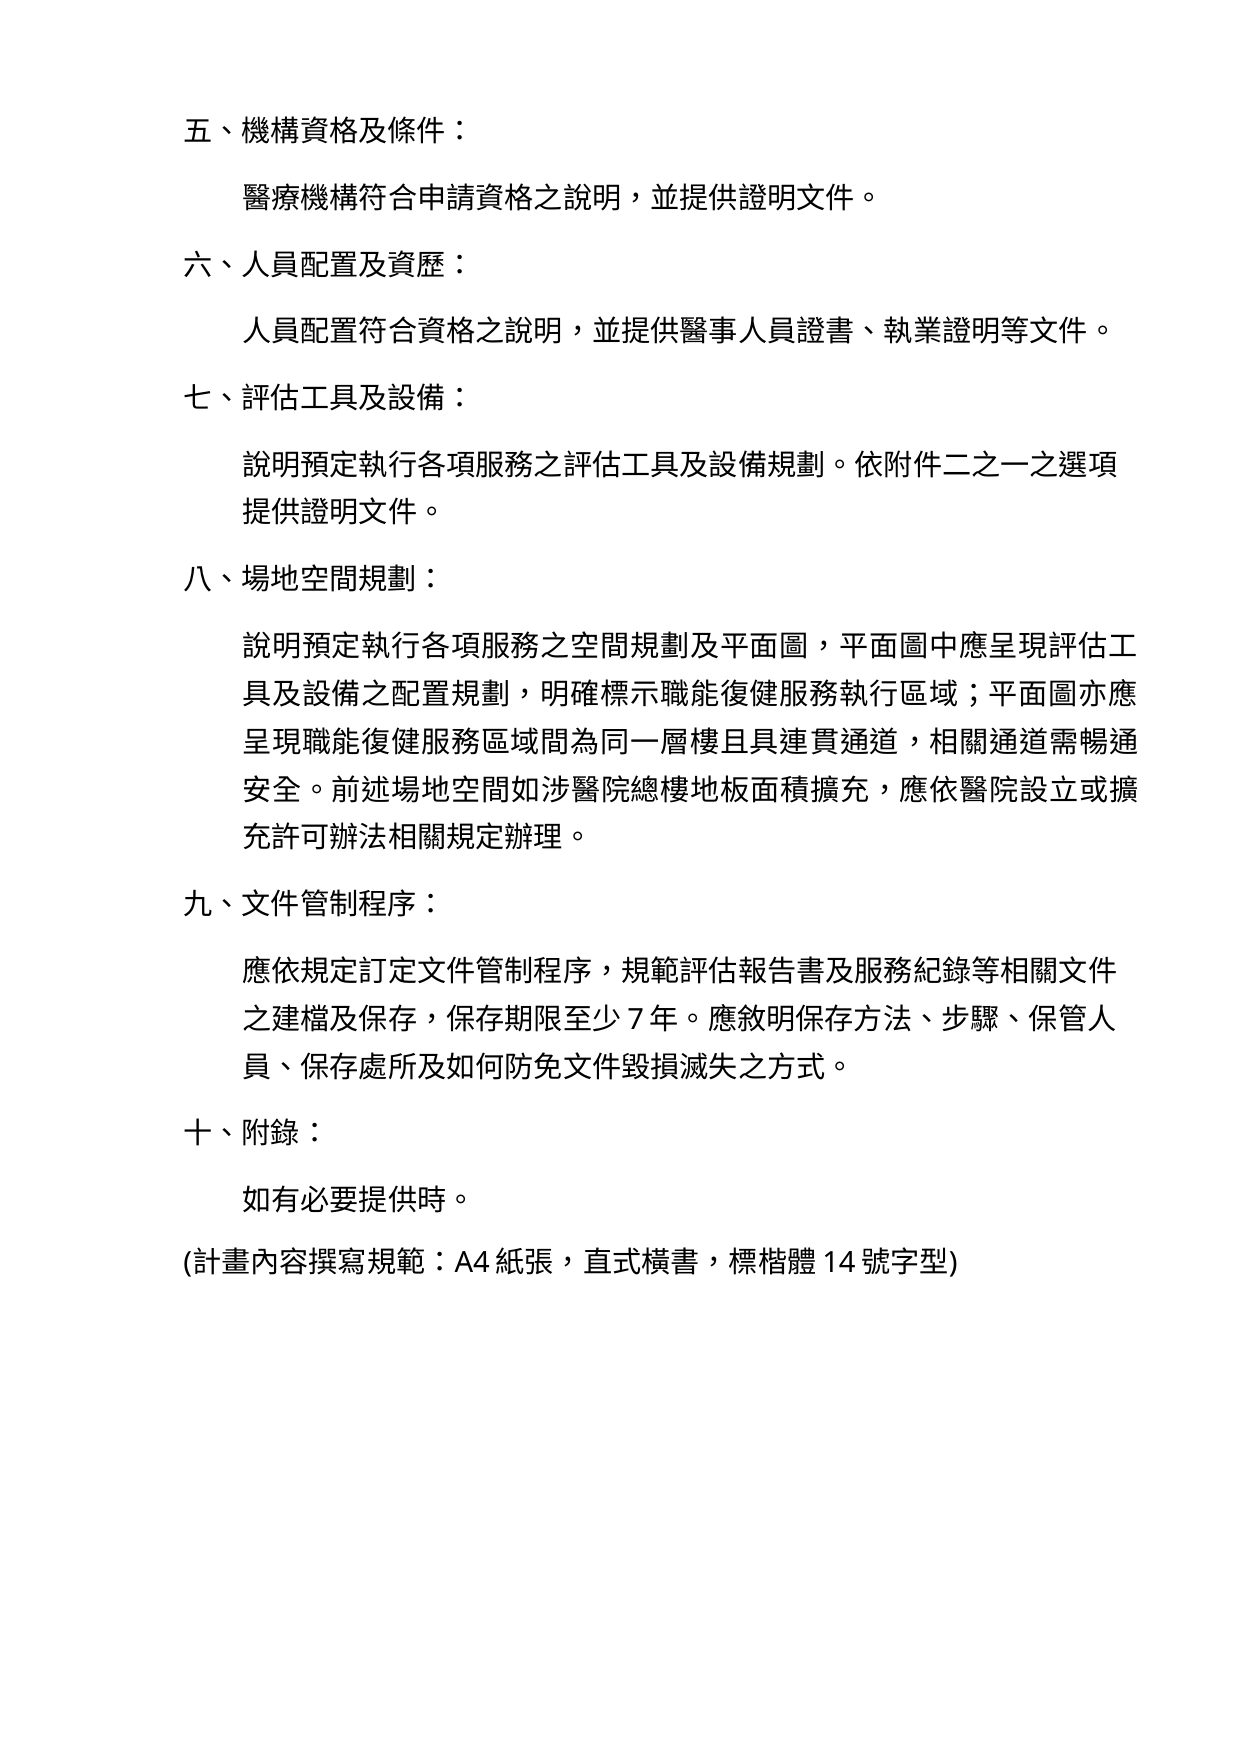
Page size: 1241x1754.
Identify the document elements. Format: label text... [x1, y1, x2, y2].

text 十、附錄： [183, 1105, 1140, 1153]
text 五、機構資格及條件： [183, 103, 1140, 151]
text 人員配置符合資格之說明，並提供醫事人員證書、執業證明等文件。 [242, 303, 1140, 351]
text 應依規定訂定文件管制程序，規範評估報告書及服務紀錄等相關文件之建檔及保存，保存期限至少7年。應敘明保存方法、步驟、保管人員、保存處所及如何防免文件毀損滅失之方式。 [242, 943, 1140, 1087]
text 九、文件管制程序： [183, 876, 1140, 924]
text 如有必要提供時。 [242, 1172, 1140, 1220]
text 六、人員配置及資歷： [183, 237, 1140, 284]
text 七、評估工具及設備： [183, 370, 1140, 418]
text 八、場地空間規劃： [183, 551, 1140, 599]
text 說明預定執行各項服務之空間規劃及平面圖，平面圖中應呈現評估工具及設備之配置規劃，明確標示職能復健服務執行區域；平面圖亦應呈現職能復健服務區域間為同一層樓且具連貫通道，相關通道需暢通安全。前述場地空間如涉醫院總樓地板面積擴充，應依醫院設立或擴充許可辦法相關規定辦理。 [242, 618, 1140, 857]
text 說明預定執行各項服務之評估工具及設備規劃。依附件二之一之選項提供證明文件。 [242, 437, 1140, 532]
text 醫療機構符合申請資格之說明，並提供證明文件。 [242, 170, 1140, 218]
text (計畫內容撰寫規範：A4紙張，直式橫書，標楷體14號字型) [183, 1239, 1140, 1281]
